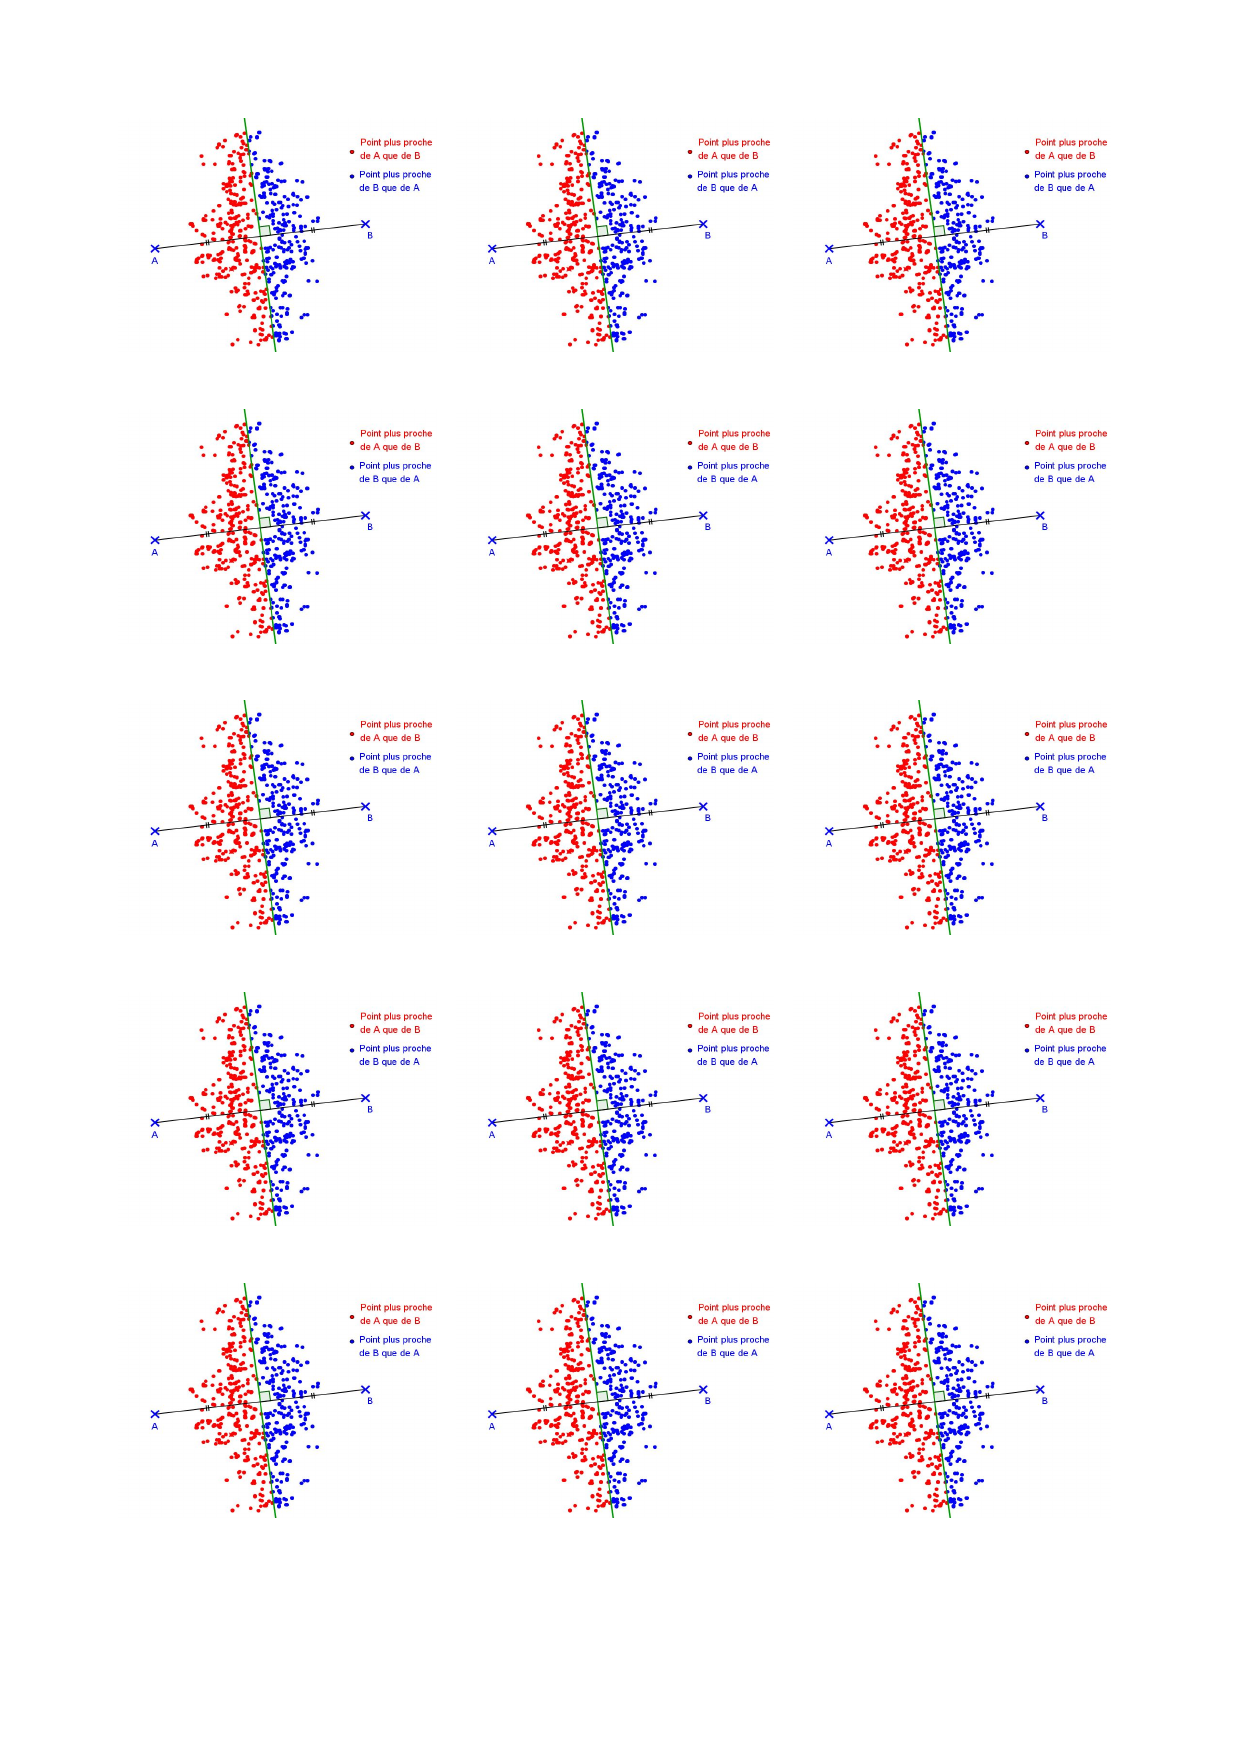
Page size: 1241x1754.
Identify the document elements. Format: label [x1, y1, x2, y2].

picture [792, 118, 1112, 352]
picture [455, 409, 775, 644]
picture [455, 992, 775, 1226]
picture [118, 1283, 437, 1518]
picture [792, 992, 1112, 1226]
picture [792, 700, 1112, 935]
picture [118, 700, 437, 935]
picture [118, 409, 437, 644]
picture [118, 992, 437, 1226]
picture [455, 700, 775, 935]
picture [792, 409, 1112, 644]
picture [792, 1283, 1112, 1518]
picture [118, 118, 437, 352]
picture [455, 1283, 775, 1518]
picture [455, 118, 775, 352]
